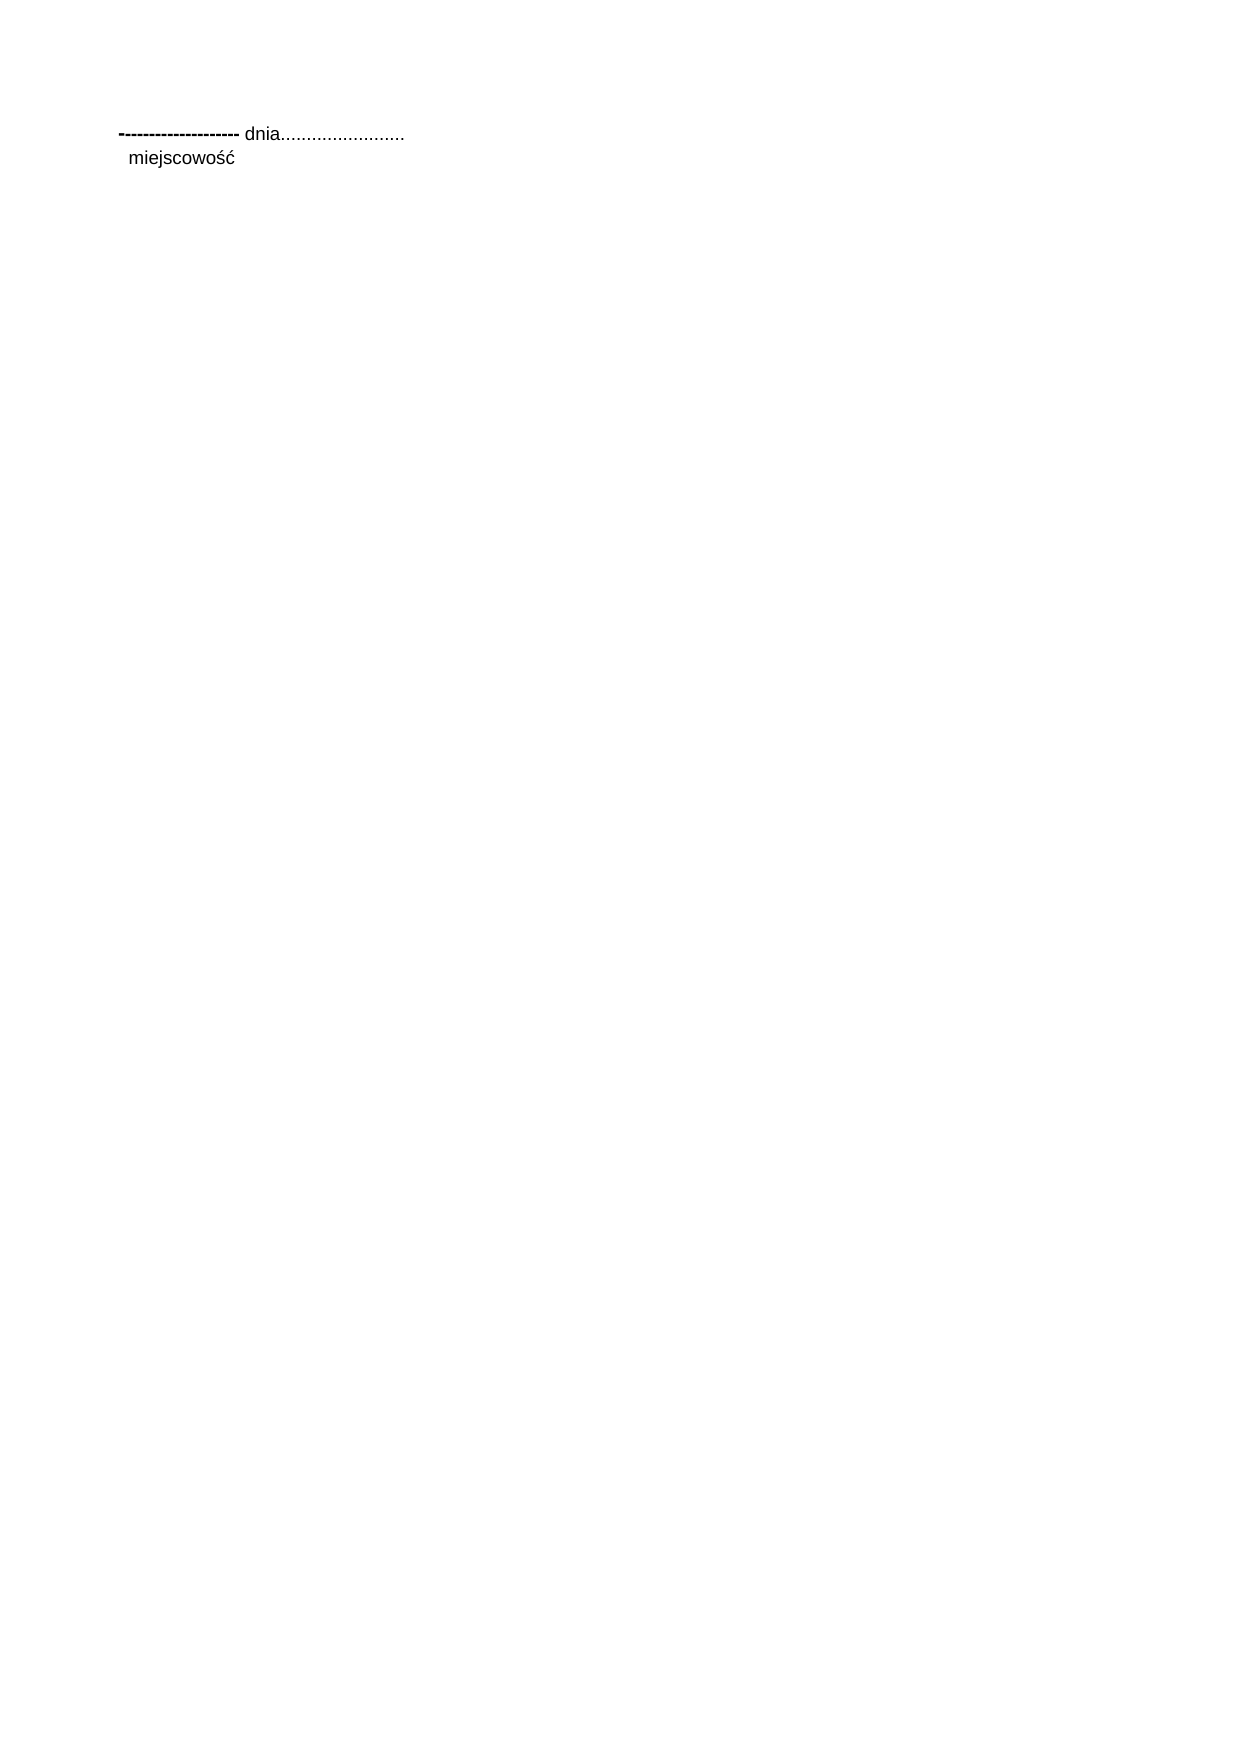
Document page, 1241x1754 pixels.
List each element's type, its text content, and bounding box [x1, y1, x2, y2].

text miejscowość [118, 147, 1122, 168]
text -------------------- dnia........................ [118, 118, 1122, 147]
